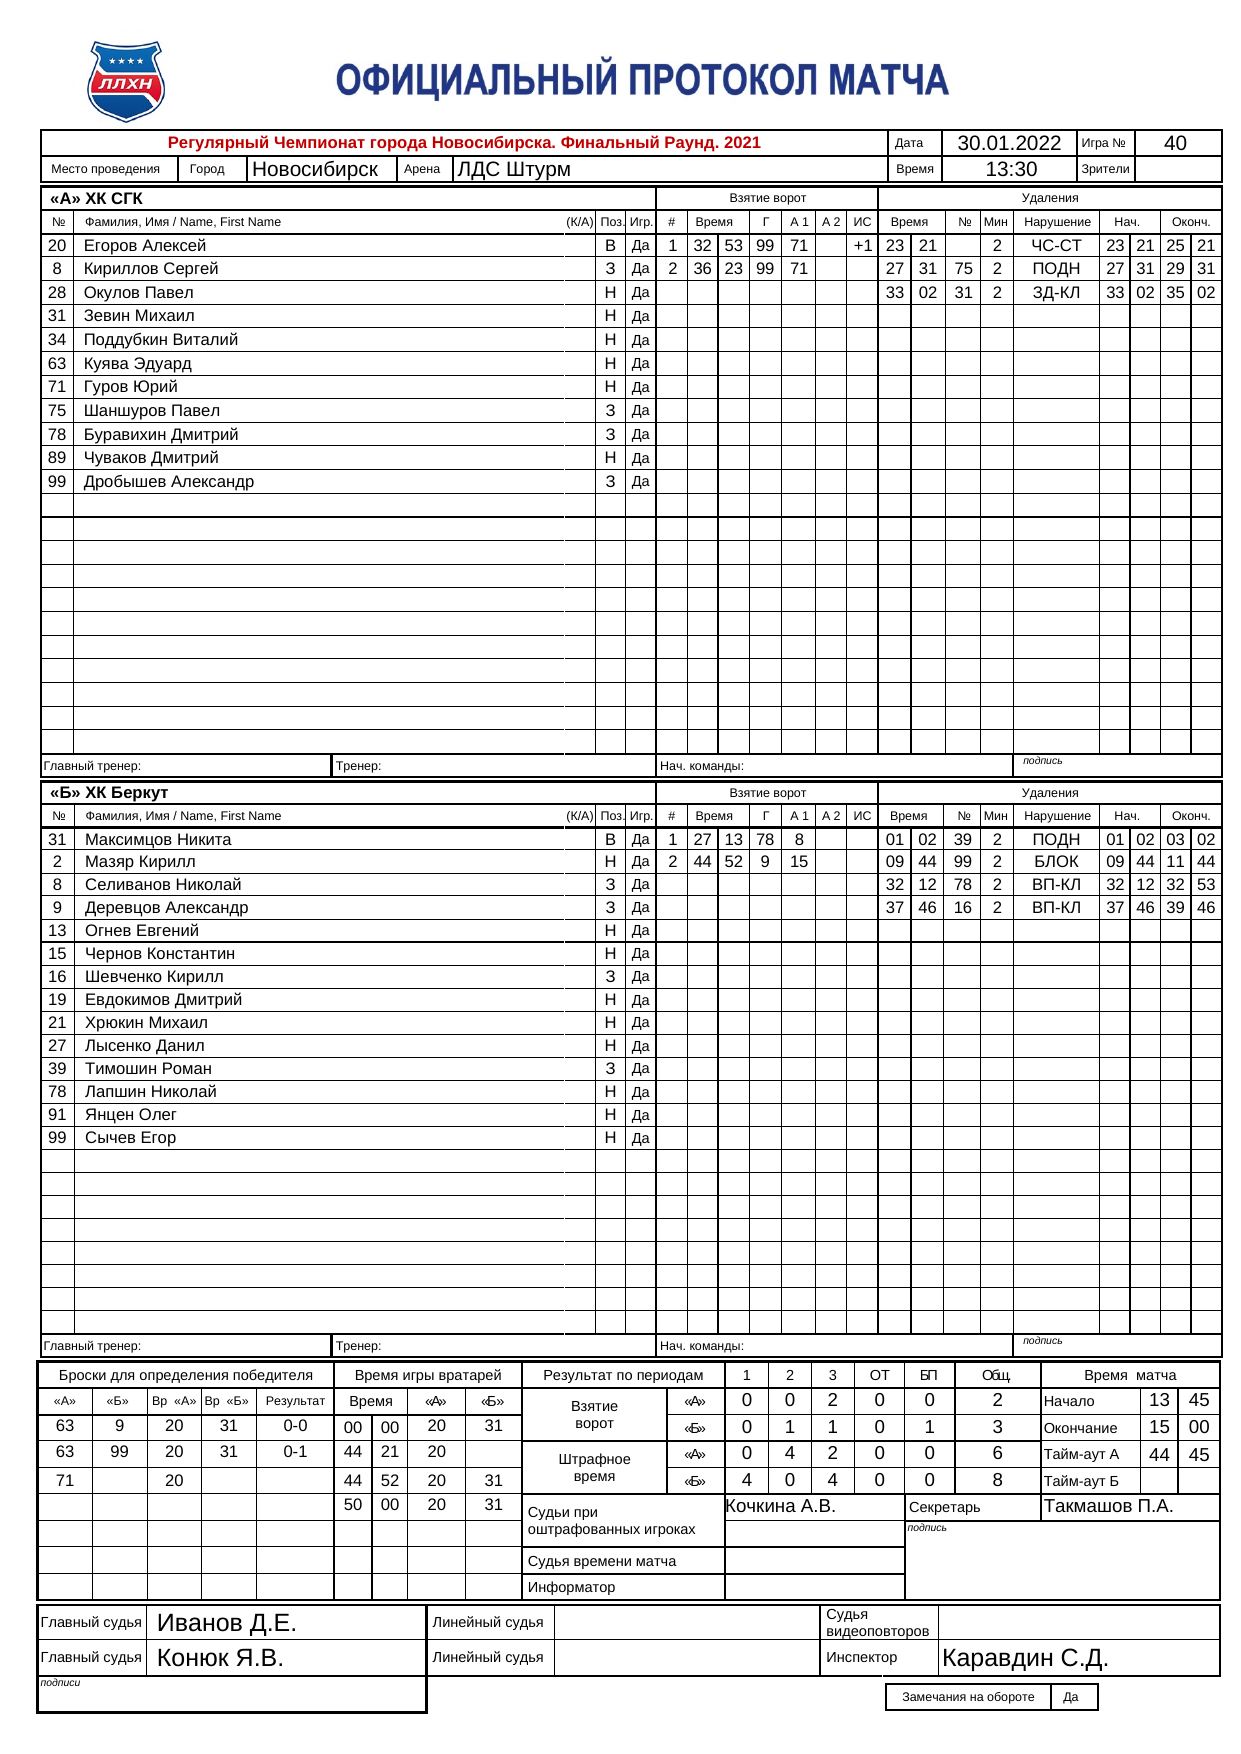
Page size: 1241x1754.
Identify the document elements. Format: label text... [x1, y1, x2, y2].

table_cell [1161, 683, 1190, 706]
table_cell 99 [42, 1127, 74, 1149]
table_cell [1192, 920, 1221, 941]
table_header Взятие ворот [657, 783, 877, 803]
table_header 40 [1136, 131, 1221, 155]
table_cell 37 [1100, 896, 1129, 918]
table_cell [946, 235, 980, 256]
table_cell [719, 1242, 749, 1264]
table_cell Да [626, 423, 655, 445]
table_cell Буравихин Дмитрий [74, 423, 564, 445]
table_cell Фамилия, Имя / Name, First Name [74, 211, 565, 233]
table_cell [946, 730, 980, 753]
table_cell [1100, 352, 1129, 374]
table_cell [750, 1127, 781, 1149]
table_cell [626, 1173, 655, 1195]
table_cell 21 [912, 235, 945, 256]
table_cell 15 [782, 850, 815, 872]
table_cell [816, 989, 846, 1011]
table_cell [719, 1311, 749, 1333]
table_cell [596, 1265, 625, 1287]
table_cell Мин [981, 211, 1013, 233]
table_header 30.01.2022 [943, 131, 1076, 155]
table_cell [1161, 1127, 1190, 1149]
table_cell Город [179, 157, 246, 181]
table_cell [565, 1127, 595, 1149]
table_cell 25 [1161, 235, 1190, 256]
table_cell 2 [42, 850, 74, 872]
table_cell [750, 541, 781, 564]
table_cell [657, 659, 687, 682]
table_cell Да [626, 257, 655, 280]
table_cell [981, 1219, 1013, 1241]
table_cell [1161, 423, 1190, 445]
table_cell [657, 541, 687, 564]
table_cell [373, 1521, 407, 1546]
table_cell Да [626, 470, 655, 493]
table_header Удаления [879, 188, 1221, 209]
table_cell [657, 423, 687, 445]
table_cell 44 [1131, 850, 1160, 872]
table_cell [688, 920, 717, 941]
table_cell 20 [42, 235, 73, 256]
table_cell Да [626, 829, 655, 849]
table_cell 99 [944, 850, 980, 872]
table_cell «А» [668, 1442, 724, 1467]
table_cell [565, 588, 595, 611]
table_cell [750, 399, 781, 422]
table_cell [202, 1468, 256, 1493]
table_cell [565, 1035, 595, 1057]
table_cell [847, 446, 877, 469]
table_cell [1161, 565, 1190, 587]
table_cell [879, 423, 910, 445]
table_cell 8 [42, 257, 73, 280]
table_cell 31 [42, 829, 74, 849]
table_cell 9 [42, 896, 74, 918]
table_cell [879, 518, 910, 540]
table_cell [1192, 1081, 1221, 1103]
table_cell [688, 352, 717, 374]
table_cell «А» [39, 1389, 92, 1413]
table_cell [1014, 1104, 1099, 1126]
table_cell 52 [373, 1468, 407, 1493]
table_cell [847, 1219, 877, 1241]
table_cell 27 [1100, 257, 1129, 280]
table_cell 2 [657, 257, 687, 280]
table_cell подпись [1014, 1335, 1221, 1356]
table_cell [335, 1547, 371, 1573]
table_cell [719, 943, 749, 964]
table_cell [912, 1081, 943, 1103]
table_cell [1100, 423, 1129, 445]
table_cell [565, 1288, 595, 1310]
table_cell [93, 1521, 147, 1546]
table_cell Вр «Б» [202, 1389, 256, 1413]
table_cell [93, 1574, 147, 1599]
table_cell [1100, 1104, 1129, 1126]
table_cell [1161, 1104, 1190, 1126]
table_cell 1 [769, 1415, 811, 1440]
table_cell [750, 1012, 781, 1033]
table_cell [816, 966, 846, 987]
table_cell 9 [750, 850, 781, 872]
table_cell Тимошин Роман [75, 1058, 564, 1079]
table_cell [1192, 1219, 1221, 1241]
table_cell ИС [847, 211, 877, 233]
table_cell Главный тренер: [42, 1335, 330, 1356]
table_cell [1100, 305, 1129, 327]
table_cell [1192, 541, 1221, 564]
table_cell ПОДН [1014, 257, 1099, 280]
table_cell [879, 943, 910, 964]
table_cell [1100, 446, 1129, 469]
table_cell [202, 1494, 256, 1520]
table_cell [816, 305, 846, 327]
table_cell 37 [879, 896, 910, 918]
table_cell [688, 896, 717, 918]
table_cell [750, 328, 781, 351]
table_cell [782, 896, 815, 918]
table_cell [596, 730, 625, 753]
table_cell 44 [335, 1441, 371, 1467]
table_cell [596, 659, 625, 682]
table_cell [816, 730, 846, 753]
table_cell [688, 1173, 717, 1195]
table_cell Н [596, 1081, 625, 1103]
table_cell [719, 1173, 749, 1195]
table_cell [847, 541, 877, 564]
table_cell [879, 1242, 910, 1264]
table_cell [782, 989, 815, 1011]
table_cell # [657, 211, 687, 233]
table_cell [816, 1081, 846, 1103]
table_cell [1192, 1265, 1221, 1287]
table_cell [1014, 1035, 1099, 1057]
table_cell Н [596, 446, 625, 469]
table_cell [565, 305, 595, 327]
table_cell [565, 494, 595, 516]
table_cell [847, 612, 877, 634]
table_cell [1192, 328, 1221, 351]
table_cell [466, 1521, 521, 1546]
table_cell [946, 541, 980, 564]
table_cell [202, 1574, 256, 1599]
table_cell Да [626, 1012, 655, 1033]
table_cell [912, 1311, 943, 1333]
table_cell [847, 1127, 877, 1149]
table_cell [657, 470, 687, 493]
table_cell Да [626, 1035, 655, 1057]
table_cell [946, 328, 980, 351]
table_cell [688, 1311, 717, 1333]
table_cell [1100, 1035, 1129, 1057]
table_cell [719, 352, 749, 374]
table_cell [1131, 1058, 1160, 1079]
table_cell [847, 1012, 877, 1033]
table_cell [1100, 1173, 1129, 1195]
table_cell [1192, 1104, 1221, 1126]
table_cell Поз. [596, 211, 625, 233]
table_cell [816, 683, 846, 706]
table_cell [782, 352, 815, 374]
table_cell [912, 1196, 943, 1218]
table_cell З [596, 966, 625, 987]
table_cell [782, 1173, 815, 1195]
table_cell [816, 281, 846, 303]
table_cell [847, 989, 877, 1011]
table_cell [879, 470, 910, 493]
table_cell [657, 1150, 687, 1172]
table_cell [1192, 588, 1221, 611]
table_header «Б» ХК Беркут [42, 783, 655, 803]
table_cell [1161, 1012, 1190, 1033]
table_cell [688, 399, 717, 422]
table_cell 44 [688, 850, 717, 872]
table_cell +1 [847, 235, 877, 256]
table_cell [75, 1173, 564, 1195]
table_cell [912, 352, 945, 374]
table_cell 99 [93, 1441, 147, 1467]
table_cell 2 [812, 1389, 854, 1413]
table_cell А 2 [816, 211, 846, 233]
table_cell [657, 305, 687, 327]
table_cell [1100, 1196, 1129, 1218]
table_cell [657, 518, 687, 540]
table_cell 0 [726, 1415, 768, 1440]
table_cell [946, 518, 980, 540]
table_cell [816, 874, 846, 895]
table_cell [466, 1441, 521, 1467]
table_cell Н [596, 943, 625, 964]
table_cell 20 [408, 1441, 465, 1467]
table_cell [1161, 612, 1190, 634]
table_cell 4 [769, 1442, 811, 1467]
table_cell [847, 683, 877, 706]
table_cell [39, 1547, 92, 1573]
table_cell [912, 470, 945, 493]
table_cell 13:30 [943, 157, 1076, 181]
table_cell [981, 376, 1013, 398]
table_cell 2 [981, 829, 1013, 849]
table_cell [782, 1127, 815, 1149]
table_cell [74, 636, 564, 658]
table_cell Начало [1042, 1389, 1140, 1413]
table_cell Огнев Евгений [75, 920, 564, 941]
table_cell [335, 1574, 371, 1599]
table_cell [912, 446, 945, 469]
table_cell Штрафное время [523, 1442, 666, 1493]
table_cell [879, 1150, 910, 1172]
table_cell 23 [1100, 235, 1129, 256]
table_cell [816, 565, 846, 587]
table_cell [879, 1058, 910, 1079]
table_cell 2 [981, 257, 1013, 280]
table_cell [1192, 1035, 1221, 1057]
table_cell Н [596, 281, 625, 303]
table_cell [782, 541, 815, 564]
table_cell [688, 1288, 717, 1310]
table_cell [1192, 494, 1221, 516]
table_cell [1014, 1265, 1099, 1287]
table_cell [981, 920, 1013, 941]
table_cell [847, 1196, 877, 1218]
table_cell 63 [39, 1416, 92, 1440]
table_cell [816, 376, 846, 398]
table_cell [847, 281, 877, 303]
table_cell [657, 1288, 687, 1310]
table_cell 52 [719, 850, 749, 872]
table_cell [912, 966, 943, 987]
table_cell Шевченко Кирилл [75, 966, 564, 987]
table_cell 99 [750, 235, 781, 256]
table_cell [944, 1012, 980, 1033]
table_cell [912, 943, 943, 964]
table_cell [750, 636, 781, 658]
table_cell 71 [782, 257, 815, 280]
table_cell Арена [398, 157, 452, 181]
table_cell подписи [39, 1677, 425, 1711]
table_cell Нач. команды: [657, 1335, 1012, 1356]
table_cell [750, 612, 781, 634]
table_cell [1014, 565, 1099, 587]
table_cell [626, 1311, 655, 1333]
table_cell [782, 966, 815, 987]
table_cell [847, 829, 877, 849]
table_cell [626, 730, 655, 753]
table_cell [1161, 1058, 1190, 1079]
table_cell Г [750, 805, 781, 826]
table_cell [1131, 494, 1160, 516]
table_cell [626, 1288, 655, 1310]
table_cell [912, 1150, 943, 1172]
table_cell 99 [750, 257, 781, 280]
table_cell [596, 612, 625, 634]
table_cell [688, 1265, 717, 1287]
table_cell [719, 446, 749, 469]
table_cell [719, 730, 749, 753]
table_cell БЛОК [1014, 850, 1099, 872]
table_cell [750, 352, 781, 374]
table_cell [1131, 920, 1160, 941]
table_cell Да [626, 446, 655, 469]
table_cell [1131, 1081, 1160, 1103]
table_cell [1192, 1058, 1221, 1079]
table_cell Куява Эдуард [74, 352, 564, 374]
table_cell [657, 588, 687, 611]
table_cell [1179, 1468, 1219, 1493]
table_cell [816, 328, 846, 351]
table_cell [912, 518, 945, 540]
table_cell [1100, 376, 1129, 398]
table_cell [1161, 541, 1190, 564]
table_cell «Б» [93, 1389, 147, 1413]
table_cell 21 [373, 1441, 407, 1467]
table_cell [719, 1288, 749, 1310]
table_cell Вр «А» [148, 1389, 201, 1413]
table_cell [879, 1035, 910, 1057]
table_cell [657, 1127, 687, 1149]
table_cell [847, 1173, 877, 1195]
table_cell [1192, 305, 1221, 327]
table_cell [565, 328, 595, 351]
table_cell [879, 707, 910, 729]
table_cell [944, 1196, 980, 1218]
table_cell [1131, 588, 1160, 611]
table_cell [1161, 588, 1190, 611]
table_cell [1161, 1219, 1190, 1241]
table_cell Чуваков Дмитрий [74, 446, 564, 469]
table_cell 0 [855, 1468, 904, 1493]
table_cell [750, 1288, 781, 1310]
table_cell Поддубкин Виталий [74, 328, 564, 351]
table_cell [626, 1196, 655, 1218]
table_cell Конюк Я.В. [147, 1640, 425, 1675]
table_cell Окончание [1042, 1415, 1140, 1440]
table_cell Шаншуров Павел [74, 399, 564, 422]
table_cell [688, 1219, 717, 1241]
table_cell Да [626, 1058, 655, 1079]
table_cell [750, 1081, 781, 1103]
table_cell [1192, 1173, 1221, 1195]
table_cell [688, 659, 717, 682]
table_cell Новосибирск [248, 157, 396, 181]
table_cell [1161, 328, 1190, 351]
table_cell Зевин Михаил [74, 305, 564, 327]
table_cell [74, 588, 564, 611]
table_cell Егоров Алексей [74, 235, 564, 256]
table_cell [847, 470, 877, 493]
table_cell [981, 943, 1013, 964]
table_cell [1192, 966, 1221, 987]
table_cell [847, 1311, 877, 1333]
table_cell Янцен Олег [75, 1104, 564, 1126]
table_cell 44 [335, 1468, 371, 1493]
table_cell [782, 565, 815, 587]
table_cell [879, 1288, 910, 1310]
table_cell [1014, 376, 1099, 398]
table_cell Да [626, 1104, 655, 1126]
table_cell [1131, 707, 1160, 729]
table_cell Евдокимов Дмитрий [75, 989, 564, 1011]
table_cell Максимцов Никита [75, 829, 564, 849]
table_header Время игры вратарей [335, 1363, 521, 1387]
table_cell [257, 1521, 333, 1546]
table_cell [981, 989, 1013, 1011]
table_cell 99 [42, 470, 73, 493]
table_cell [719, 470, 749, 493]
table_cell [1100, 328, 1129, 351]
table_cell З [596, 423, 625, 445]
table_header Да [1052, 1685, 1097, 1709]
table_cell 1 [905, 1415, 954, 1440]
table_cell [688, 612, 717, 634]
table_cell [1014, 1242, 1099, 1264]
table_cell [688, 1127, 717, 1149]
table_cell [657, 494, 687, 516]
table_cell [816, 446, 846, 469]
table_cell 91 [42, 1104, 74, 1126]
table_cell 00 [335, 1416, 371, 1440]
table_cell [981, 659, 1013, 682]
table_cell 8 [782, 829, 815, 849]
table_cell [1131, 470, 1160, 493]
table_cell З [596, 399, 625, 422]
table_cell [750, 1150, 781, 1172]
table_cell [816, 1265, 846, 1287]
table_cell [816, 235, 846, 256]
table_cell [816, 470, 846, 493]
table_cell Главный судья [39, 1606, 146, 1639]
table_cell [1161, 1150, 1190, 1172]
table_cell Н [596, 920, 625, 941]
table_cell [816, 257, 846, 280]
table_cell [1131, 1104, 1160, 1126]
table_cell [750, 920, 781, 941]
table_cell [1100, 565, 1129, 587]
table_cell 09 [879, 850, 910, 872]
table_cell [879, 659, 910, 682]
table_cell [719, 1127, 749, 1149]
table_cell [782, 659, 815, 682]
table_cell [626, 494, 655, 516]
table_cell [782, 305, 815, 327]
table_cell 71 [39, 1468, 92, 1493]
table_cell [565, 235, 595, 256]
table_cell Секретарь [906, 1495, 1040, 1520]
table_cell А 1 [782, 211, 815, 233]
table_cell [1100, 943, 1129, 964]
table_cell Судья времени матча [523, 1548, 724, 1573]
table_cell № [42, 805, 74, 826]
table_cell [1131, 446, 1160, 469]
table_cell [816, 1127, 846, 1149]
table_cell [750, 989, 781, 1011]
table_cell [750, 446, 781, 469]
table_cell З [596, 257, 625, 280]
table_cell [408, 1574, 465, 1599]
table_header Игра № [1078, 131, 1134, 155]
table_cell Игр. [626, 805, 655, 826]
table_cell [782, 446, 815, 469]
table_cell [879, 399, 910, 422]
table_cell [657, 1081, 687, 1103]
table_cell [944, 1311, 980, 1333]
table_cell [565, 1219, 595, 1241]
table_cell [719, 588, 749, 611]
table_cell 31 [202, 1441, 256, 1467]
table_cell [1100, 636, 1129, 658]
table_cell [257, 1574, 333, 1599]
table_cell [657, 896, 687, 918]
table_cell № [944, 805, 980, 826]
table_cell [944, 1058, 980, 1079]
table_cell [750, 1265, 781, 1287]
table_cell [1014, 423, 1099, 445]
table_cell 35 [1161, 281, 1190, 303]
table_cell [981, 1265, 1013, 1287]
table_cell [847, 1081, 877, 1103]
table_cell [750, 494, 781, 516]
table_cell 02 [1131, 829, 1160, 849]
table_cell 32 [1100, 874, 1129, 895]
table_cell 0 [855, 1415, 904, 1440]
table_cell [726, 1575, 904, 1599]
table_cell [816, 1150, 846, 1172]
table_cell [1131, 1173, 1160, 1195]
table_cell Лапшин Николай [75, 1081, 564, 1103]
table_cell [816, 829, 846, 849]
table_cell [879, 1219, 910, 1241]
table_cell [596, 683, 625, 706]
table_cell 13 [1141, 1389, 1177, 1413]
table_cell 0 [905, 1389, 954, 1413]
table_cell [1131, 518, 1160, 540]
table_cell [944, 1035, 980, 1057]
table_cell [657, 636, 687, 658]
table_cell [1014, 305, 1099, 327]
table_cell [1161, 659, 1190, 682]
table_cell [1014, 328, 1099, 351]
table_cell [1131, 1311, 1160, 1333]
table_cell [42, 541, 73, 564]
table_cell [750, 1173, 781, 1195]
table_cell [565, 565, 595, 587]
table_cell 4 [726, 1468, 768, 1493]
table_cell [981, 707, 1013, 729]
table_cell [42, 1150, 74, 1172]
table_cell «А» [408, 1389, 465, 1413]
table_cell [782, 943, 815, 964]
table_cell [688, 588, 717, 611]
table_cell [944, 1219, 980, 1241]
table_cell [847, 659, 877, 682]
table_cell 2 [981, 896, 1013, 918]
table_cell [912, 1288, 943, 1310]
table_cell [657, 399, 687, 422]
table_cell [750, 588, 781, 611]
table_cell [816, 1012, 846, 1033]
table_cell [1161, 943, 1190, 964]
table_cell [879, 1127, 910, 1149]
table_cell 32 [879, 874, 910, 895]
table_cell [657, 1219, 687, 1241]
table_cell [688, 565, 717, 587]
table_cell 00 [1179, 1415, 1219, 1440]
table_cell [1131, 352, 1160, 374]
table_cell [565, 1150, 595, 1172]
table_cell [1192, 707, 1221, 729]
table_cell [688, 1150, 717, 1172]
table_cell Судья видеоповторов [821, 1606, 938, 1639]
table_cell [879, 541, 910, 564]
table_cell [75, 1288, 564, 1310]
table_cell [782, 1058, 815, 1079]
table_cell [1131, 1265, 1160, 1287]
table_cell З [596, 896, 625, 918]
table_cell Н [596, 1035, 625, 1057]
table_cell [1014, 470, 1099, 493]
table_cell [1131, 659, 1160, 682]
table_cell Время [335, 1389, 407, 1413]
table_cell [719, 989, 749, 1011]
table_cell [816, 399, 846, 422]
table_cell [596, 636, 625, 658]
table_cell [912, 1035, 943, 1057]
table_cell [816, 518, 846, 540]
table_cell 31 [466, 1468, 521, 1493]
table_cell [1161, 1081, 1190, 1103]
table_cell [565, 1265, 595, 1287]
table_cell [719, 896, 749, 918]
table_cell [1131, 989, 1160, 1011]
table_cell [657, 874, 687, 895]
table_cell [596, 541, 625, 564]
table_cell 03 [1161, 829, 1190, 849]
table_cell 31 [466, 1416, 521, 1440]
table_cell [596, 1150, 625, 1172]
table_cell [750, 966, 781, 987]
table_cell [1014, 1173, 1099, 1195]
table_cell [816, 920, 846, 941]
table_cell [782, 518, 815, 540]
table_cell [782, 376, 815, 398]
table_cell [565, 874, 595, 895]
table_cell [782, 399, 815, 422]
table_cell [1131, 376, 1160, 398]
table_cell 0-0 [257, 1416, 333, 1440]
table_cell [565, 376, 595, 398]
table_cell [565, 352, 595, 374]
table_cell [879, 494, 910, 516]
table_cell Взятие ворот [523, 1389, 666, 1440]
table_cell [981, 399, 1013, 422]
table_cell [657, 565, 687, 587]
table_cell 20 [148, 1441, 201, 1467]
table_cell [946, 376, 980, 398]
table_cell [912, 565, 945, 587]
table_cell Дробышев Александр [74, 470, 564, 493]
table_cell Да [626, 966, 655, 987]
table_cell [1131, 1288, 1160, 1310]
table_cell [847, 494, 877, 516]
table_cell [719, 1219, 749, 1241]
table_cell А 1 [782, 805, 815, 826]
table_cell 02 [912, 281, 945, 303]
table_cell Селиванов Николай [75, 874, 564, 895]
table_cell [981, 446, 1013, 469]
table_cell Да [626, 874, 655, 895]
table_cell [944, 1173, 980, 1195]
table_cell [750, 565, 781, 587]
table_cell [981, 1104, 1013, 1126]
table_cell [565, 257, 595, 280]
table_cell Нарушение [1014, 805, 1099, 826]
table_cell [39, 1521, 92, 1546]
table_cell [1131, 683, 1160, 706]
table_cell [1131, 423, 1160, 445]
table_cell Да [626, 235, 655, 256]
table_cell 0 [726, 1442, 768, 1467]
table_cell [816, 612, 846, 634]
table_cell [912, 683, 945, 706]
table_cell [1192, 446, 1221, 469]
table_cell Линейный судья [428, 1640, 554, 1675]
table_cell [657, 1012, 687, 1033]
table_cell Каравдин С.Д. [939, 1640, 1219, 1675]
table_cell [750, 281, 781, 303]
table_cell [688, 305, 717, 327]
table_cell [1014, 1311, 1099, 1333]
table_cell [39, 1574, 92, 1599]
table_cell [1100, 1311, 1129, 1333]
table_cell [879, 565, 910, 587]
table_cell № [946, 211, 980, 233]
table_cell [75, 1265, 564, 1287]
table_cell 0 [726, 1389, 768, 1413]
table_cell [981, 470, 1013, 493]
table_cell [719, 683, 749, 706]
table_cell Мазяр Кирилл [75, 850, 564, 872]
table_cell [74, 518, 564, 540]
table_cell [565, 989, 595, 1011]
table_cell [1131, 565, 1160, 587]
table_cell [1161, 1311, 1190, 1333]
table_cell [42, 1173, 74, 1195]
table_cell [946, 305, 980, 327]
table_cell 31 [466, 1494, 521, 1520]
table_cell [847, 636, 877, 658]
table_cell 63 [42, 352, 73, 374]
table_cell 0 [905, 1442, 954, 1467]
table_cell [626, 636, 655, 658]
table_cell Да [626, 1081, 655, 1103]
table_cell [1192, 1311, 1221, 1333]
table_cell [782, 707, 815, 729]
table_cell [782, 1288, 815, 1310]
table_cell [1131, 328, 1160, 351]
table_cell [688, 470, 717, 493]
table_cell [596, 565, 625, 587]
table_cell [847, 920, 877, 941]
table_cell [1100, 1265, 1129, 1287]
table_cell [1192, 470, 1221, 493]
table_cell [657, 730, 687, 753]
table_cell [1099, 1682, 1220, 1711]
table_cell [912, 376, 945, 398]
table_cell [688, 730, 717, 753]
table_cell [688, 1012, 717, 1033]
table_cell 71 [42, 376, 73, 398]
table_cell [847, 874, 877, 895]
table_cell [912, 328, 945, 351]
table_cell [1192, 1196, 1221, 1218]
table_cell ЗД-КЛ [1014, 281, 1099, 303]
table_cell [847, 1288, 877, 1310]
table_cell [42, 1311, 74, 1333]
table_cell [148, 1574, 201, 1599]
table_cell (К/А) [565, 211, 595, 233]
table_cell 32 [688, 235, 717, 256]
table_cell [879, 989, 910, 1011]
table_cell Сычев Егор [75, 1127, 564, 1149]
table_cell 39 [1161, 896, 1190, 918]
table_cell [688, 1081, 717, 1103]
table_cell подпись [906, 1522, 1219, 1599]
table_cell Чернов Константин [75, 943, 564, 964]
table_cell Н [596, 989, 625, 1011]
table_cell 23 [719, 257, 749, 280]
table_cell [93, 1547, 147, 1573]
table_cell 15 [42, 943, 74, 964]
table_cell 3 [956, 1415, 1040, 1440]
table_cell [688, 636, 717, 658]
picture [5, 28, 1179, 129]
table_cell [1192, 565, 1221, 587]
table_cell [1014, 399, 1099, 422]
table_cell [1161, 494, 1190, 516]
table_cell [847, 518, 877, 540]
table_cell [626, 1219, 655, 1241]
table_cell 2 [981, 874, 1013, 895]
table_cell [946, 659, 980, 682]
table_cell [42, 1242, 74, 1264]
table_cell [879, 636, 910, 658]
table_cell [946, 423, 980, 445]
table_cell [688, 1104, 717, 1126]
table_cell [981, 588, 1013, 611]
table_cell [912, 730, 945, 753]
table_cell Зрители [1078, 157, 1134, 181]
table_cell [981, 1150, 1013, 1172]
table_cell [1100, 683, 1129, 706]
table_cell [42, 612, 73, 634]
table_cell [74, 730, 564, 753]
table_cell [879, 1173, 910, 1195]
table_cell [42, 683, 73, 706]
table_cell 89 [42, 446, 73, 469]
table_header Взятие ворот [657, 188, 877, 209]
table_cell [782, 1081, 815, 1103]
table_cell Да [626, 896, 655, 918]
table_cell Тайм-аут Б [1042, 1468, 1140, 1493]
table_cell [912, 920, 943, 941]
table_cell 12 [912, 874, 943, 895]
table_cell [657, 943, 687, 964]
table_cell [1192, 352, 1221, 374]
table_cell Да [626, 989, 655, 1011]
table_cell [981, 1288, 1013, 1310]
table_cell [719, 376, 749, 398]
table_cell [1014, 989, 1099, 1011]
table_cell [657, 612, 687, 634]
table_cell [565, 518, 595, 540]
table_cell [626, 612, 655, 634]
table_cell 2 [956, 1389, 1040, 1413]
table_header Дата [889, 131, 941, 155]
table_cell [1161, 376, 1190, 398]
table_cell [782, 588, 815, 611]
table_cell [946, 707, 980, 729]
table_cell [782, 1265, 815, 1287]
table_cell [912, 588, 945, 611]
table_cell [596, 518, 625, 540]
table_cell [946, 683, 980, 706]
table_cell [879, 376, 910, 398]
table_cell [816, 1035, 846, 1057]
table_cell [626, 1242, 655, 1264]
table_cell [688, 446, 717, 469]
table_cell [912, 1127, 943, 1149]
table_cell [657, 1242, 687, 1264]
table_cell [847, 850, 877, 872]
table_cell [688, 494, 717, 516]
table_cell Да [626, 328, 655, 351]
table_cell Н [596, 305, 625, 327]
table_cell Поз. [596, 805, 625, 826]
table_cell [719, 874, 749, 895]
table_cell [565, 470, 595, 493]
table_cell [75, 1242, 564, 1264]
table_cell [688, 541, 717, 564]
table_cell 44 [1141, 1441, 1177, 1467]
table_cell 71 [782, 235, 815, 256]
table_cell [782, 423, 815, 445]
table_cell [981, 541, 1013, 564]
table_cell [782, 612, 815, 634]
table_cell [565, 966, 595, 987]
table_cell [946, 565, 980, 587]
table_cell [782, 470, 815, 493]
table_cell 2 [981, 235, 1013, 256]
table_cell 20 [408, 1468, 465, 1493]
table_cell [1161, 1035, 1190, 1057]
table_cell # [657, 805, 687, 826]
table_cell [626, 659, 655, 682]
table_cell [879, 1311, 910, 1333]
table_cell 23 [879, 235, 910, 256]
table_cell [1014, 1058, 1099, 1079]
table_cell 2 [812, 1442, 854, 1467]
table_cell [1100, 1150, 1129, 1172]
table_cell [565, 423, 595, 445]
table_cell [1100, 1058, 1129, 1079]
table_cell 44 [1192, 850, 1221, 872]
table_header 3 [812, 1363, 854, 1387]
table_cell [816, 850, 846, 872]
table_cell 0-1 [257, 1441, 333, 1467]
table_cell [816, 636, 846, 658]
table_cell [688, 707, 717, 729]
table_cell ВП-КЛ [1014, 896, 1099, 918]
table_cell [373, 1547, 407, 1573]
table_cell (К/А) [565, 805, 595, 826]
table_cell [657, 1311, 687, 1333]
table_cell [750, 518, 781, 540]
table_cell Оконч. [1161, 805, 1221, 826]
table_cell 00 [373, 1416, 407, 1440]
table_cell [750, 659, 781, 682]
table_cell 46 [1131, 896, 1160, 918]
table_cell [946, 446, 980, 469]
table_cell [750, 1035, 781, 1057]
table_cell [565, 612, 595, 634]
table_cell [1192, 423, 1221, 445]
table_cell [1161, 470, 1190, 493]
table_cell [42, 494, 73, 516]
table_cell [42, 1219, 74, 1241]
table_cell [565, 281, 595, 303]
table_cell [202, 1547, 256, 1573]
table_cell 31 [946, 281, 980, 303]
table_cell [93, 1468, 147, 1493]
table_cell [596, 1311, 625, 1333]
table_cell [657, 446, 687, 469]
table_cell [981, 1311, 1013, 1333]
table_cell 9 [93, 1416, 147, 1440]
table_cell [408, 1521, 465, 1546]
table_cell З [596, 470, 625, 493]
table_cell [688, 989, 717, 1011]
table_cell [74, 612, 564, 634]
table_cell [1161, 352, 1190, 374]
table_cell [944, 1081, 980, 1103]
table_cell [1100, 1127, 1129, 1149]
table_cell [466, 1547, 521, 1573]
table_header Результат по периодам [523, 1363, 724, 1387]
table_cell [719, 612, 749, 634]
table_cell [750, 1219, 781, 1241]
table_cell [879, 352, 910, 374]
table_cell «Б» [668, 1468, 724, 1493]
table_cell [1161, 446, 1190, 469]
table_cell [657, 352, 687, 374]
table_cell [1192, 943, 1221, 964]
table_cell Время [879, 805, 943, 826]
table_cell [879, 1012, 910, 1033]
table_cell [42, 518, 73, 540]
table_cell «А» [668, 1389, 724, 1413]
table_cell [847, 328, 877, 351]
table_cell [1100, 518, 1129, 540]
table_cell Иванов Д.Е. [147, 1606, 425, 1639]
table_cell [847, 423, 877, 445]
table_cell [750, 707, 781, 729]
table_cell 27 [688, 829, 717, 849]
table_cell Да [626, 352, 655, 374]
table_cell [565, 1081, 595, 1103]
table_cell [879, 920, 910, 941]
table_cell Тренер: [333, 755, 655, 776]
table_cell [912, 1219, 943, 1241]
table_cell [75, 1196, 564, 1218]
table_cell [1014, 966, 1099, 987]
table_cell [657, 328, 687, 351]
table_cell 31 [912, 257, 945, 280]
table_cell [202, 1521, 256, 1546]
table_cell [257, 1494, 333, 1520]
table_cell [565, 730, 595, 753]
table_cell [946, 470, 980, 493]
table_cell [688, 1242, 717, 1264]
table_cell Да [626, 943, 655, 964]
table_cell [816, 588, 846, 611]
table_cell З [596, 874, 625, 895]
table_cell Н [596, 850, 625, 872]
table_cell 78 [42, 1081, 74, 1103]
table_cell 16 [42, 966, 74, 987]
table_cell Время [879, 211, 945, 233]
table_cell [1131, 399, 1160, 422]
table_cell [847, 966, 877, 987]
table_cell [688, 423, 717, 445]
table_cell Гуров Юрий [74, 376, 564, 398]
table_cell [981, 636, 1013, 658]
table_cell Хрюкин Михаил [75, 1012, 564, 1033]
table_cell [750, 874, 781, 895]
table_cell [1192, 518, 1221, 540]
table_cell [944, 989, 980, 1011]
table_cell Главный тренер: [42, 755, 330, 776]
table_cell [782, 1311, 815, 1333]
table_cell [719, 399, 749, 422]
table_cell [596, 1173, 625, 1195]
table_cell [981, 1196, 1013, 1218]
table_cell [981, 352, 1013, 374]
table_cell [257, 1468, 333, 1493]
table_cell Мин [981, 805, 1013, 826]
table_cell 13 [719, 829, 749, 849]
table_cell Оконч. [1161, 211, 1221, 233]
table_cell [565, 920, 595, 941]
table_cell [688, 518, 717, 540]
table_cell [782, 1104, 815, 1126]
table_cell 01 [879, 829, 910, 849]
table_cell Н [596, 376, 625, 398]
table_cell [719, 518, 749, 540]
table_cell [596, 1242, 625, 1264]
table_cell [1131, 612, 1160, 634]
table_cell [847, 305, 877, 327]
table_cell Да [626, 281, 655, 303]
table_cell 8 [42, 874, 74, 895]
table_cell Тайм-аут А [1042, 1441, 1140, 1467]
table_cell [1131, 636, 1160, 658]
table_cell [912, 1173, 943, 1195]
table_cell 02 [912, 829, 943, 849]
table_cell [1131, 943, 1160, 964]
table_cell [657, 1196, 687, 1218]
table_cell [626, 588, 655, 611]
table_cell «Б» [668, 1415, 724, 1440]
table_cell [1014, 1219, 1099, 1241]
table_cell [816, 352, 846, 374]
table_cell [1136, 157, 1221, 181]
table_cell [847, 730, 877, 753]
table_cell [847, 1104, 877, 1126]
table_cell [912, 1242, 943, 1264]
table_cell [688, 943, 717, 964]
table_cell [428, 1677, 882, 1711]
table_cell 0 [855, 1389, 904, 1413]
table_header ОТ [855, 1363, 904, 1387]
table_cell [565, 1311, 595, 1333]
table_cell 0 [769, 1468, 811, 1493]
table_cell 20 [148, 1416, 201, 1440]
table_cell В [596, 829, 625, 849]
table_cell 53 [719, 235, 749, 256]
table_cell [1161, 305, 1190, 327]
table_cell [879, 683, 910, 706]
table_cell [719, 1265, 749, 1287]
table_cell [596, 1288, 625, 1310]
table_cell 12 [1131, 874, 1160, 895]
table_cell [719, 1058, 749, 1079]
table_cell [946, 612, 980, 634]
table_cell Нач. [1100, 805, 1160, 826]
table_cell [42, 565, 73, 587]
table_cell [944, 1150, 980, 1172]
table_cell [42, 636, 73, 658]
table_cell 13 [42, 920, 74, 941]
table_cell [1100, 920, 1129, 941]
table_cell Да [626, 850, 655, 872]
table_cell 39 [42, 1058, 74, 1079]
table_cell [657, 1035, 687, 1057]
table_cell [847, 943, 877, 964]
table_cell [1100, 1288, 1129, 1310]
table_cell [1100, 470, 1129, 493]
table_cell [1014, 446, 1099, 469]
table_cell № [42, 211, 73, 233]
table_cell [1100, 989, 1129, 1011]
table_cell [1100, 588, 1129, 611]
table_cell 78 [944, 874, 980, 895]
table_cell [1161, 518, 1190, 540]
table_cell [719, 423, 749, 445]
table_cell [42, 588, 73, 611]
table_cell 20 [408, 1494, 465, 1520]
table_cell [946, 352, 980, 374]
table_cell [1014, 943, 1099, 964]
table_cell [816, 1058, 846, 1079]
table_cell [1192, 989, 1221, 1011]
table_cell 02 [1192, 829, 1221, 849]
table_cell [42, 1265, 74, 1287]
table_cell [750, 1104, 781, 1126]
table_cell [657, 707, 687, 729]
table_cell [1192, 636, 1221, 658]
table_cell [565, 707, 595, 729]
table_cell 19 [42, 989, 74, 1011]
table_cell [1161, 1265, 1190, 1287]
table_cell [750, 896, 781, 918]
table_cell 53 [1192, 874, 1221, 895]
table_cell [1014, 541, 1099, 564]
table_cell 21 [42, 1012, 74, 1033]
table_cell «Б » [466, 1389, 521, 1413]
table_cell 0 [855, 1442, 904, 1467]
table_cell [750, 1242, 781, 1264]
table_cell [816, 1219, 846, 1241]
table_cell Линейный судья [428, 1606, 554, 1639]
table_cell Инспектор [821, 1640, 938, 1675]
table_cell [816, 943, 846, 964]
table_cell [688, 376, 717, 398]
table_header Время матча [1042, 1363, 1219, 1387]
table_cell [750, 1311, 781, 1333]
table_cell [565, 636, 595, 658]
table_cell Игр. [626, 211, 655, 233]
table_cell [1014, 707, 1099, 729]
table_cell [719, 328, 749, 351]
table_cell Кочкина А.В. [726, 1495, 904, 1520]
table_header Общ. [956, 1363, 1040, 1387]
table_cell [565, 1104, 595, 1126]
table_cell [408, 1547, 465, 1573]
table_cell 00 [373, 1494, 407, 1520]
table_cell [750, 376, 781, 398]
table_cell 02 [1131, 281, 1160, 303]
table_cell [750, 1196, 781, 1218]
table_cell [879, 730, 910, 753]
table_cell [596, 1219, 625, 1241]
table_cell 44 [912, 850, 943, 872]
table_cell [879, 588, 910, 611]
table_cell [1192, 399, 1221, 422]
table_cell [1014, 612, 1099, 634]
table_cell 27 [42, 1035, 74, 1057]
table_cell [688, 1058, 717, 1079]
table_cell [782, 1150, 815, 1172]
table_cell 28 [42, 281, 73, 303]
table_cell [335, 1521, 371, 1546]
table_cell [912, 707, 945, 729]
table_cell Фамилия, Имя / Name, First Name [75, 805, 565, 826]
table_cell [912, 423, 945, 445]
table_cell [782, 1012, 815, 1033]
table_cell [1100, 1219, 1129, 1241]
table_cell 21 [1131, 235, 1160, 256]
table_cell [912, 612, 945, 634]
table_cell [1192, 1127, 1221, 1149]
table_cell [847, 257, 877, 280]
table_cell [626, 541, 655, 564]
table_cell [719, 565, 749, 587]
table_cell [750, 1058, 781, 1079]
table_cell Н [596, 328, 625, 351]
table_cell [1161, 1242, 1190, 1264]
table_cell [1100, 707, 1129, 729]
table_cell 2 [657, 850, 687, 872]
table_cell [944, 1127, 980, 1149]
table_cell [657, 281, 687, 303]
table_cell 45 [1179, 1441, 1219, 1467]
table_cell [981, 518, 1013, 540]
table_cell Да [626, 920, 655, 941]
table_cell [657, 989, 687, 1011]
table_cell [1100, 1081, 1129, 1103]
table_cell [657, 1265, 687, 1287]
table_cell [688, 966, 717, 987]
table_cell 2 [981, 850, 1013, 872]
table_cell [657, 683, 687, 706]
table_cell [75, 1150, 564, 1172]
table_cell [847, 565, 877, 587]
table_cell [626, 1150, 655, 1172]
table_cell 01 [1100, 829, 1129, 849]
table_cell [719, 1150, 749, 1172]
table_cell А 2 [816, 805, 846, 826]
table_cell [719, 1035, 749, 1057]
table_cell [981, 1035, 1013, 1057]
table_cell [688, 1035, 717, 1057]
table_cell 34 [42, 328, 73, 351]
table_cell [565, 446, 595, 469]
table_cell [466, 1574, 521, 1599]
table_cell [944, 920, 980, 941]
table_cell [596, 588, 625, 611]
table_cell [719, 659, 749, 682]
table_cell [981, 494, 1013, 516]
table_cell [946, 399, 980, 422]
table_cell Такмашов П.А. [1042, 1495, 1219, 1520]
table_cell [75, 1219, 564, 1241]
table_cell [816, 1104, 846, 1126]
table_cell [816, 1288, 846, 1310]
table_cell Окулов Павел [74, 281, 564, 303]
table_cell [39, 1494, 92, 1520]
table_cell [944, 1242, 980, 1264]
table_cell [148, 1521, 201, 1546]
table_header Замечания на обороте [887, 1685, 1050, 1709]
table_cell Г [750, 211, 781, 233]
table_cell [981, 683, 1013, 706]
table_cell [782, 494, 815, 516]
table_cell 75 [42, 399, 73, 422]
table_cell Время [688, 211, 749, 233]
table_cell [1192, 612, 1221, 634]
table_cell 0 [769, 1389, 811, 1413]
table_cell [1192, 376, 1221, 398]
table_cell [879, 1265, 910, 1287]
table_cell [42, 707, 73, 729]
table_cell [1161, 636, 1190, 658]
table_cell [816, 1311, 846, 1333]
table_cell [1014, 1196, 1099, 1218]
table_cell [1131, 1127, 1160, 1149]
table_cell [1161, 1173, 1190, 1195]
table_cell [74, 494, 564, 516]
table_cell [42, 1196, 74, 1218]
table_cell Н [596, 1012, 625, 1033]
table_header «А» ХК СГК [42, 188, 655, 209]
table_cell подпись [1014, 755, 1221, 776]
table_cell [74, 707, 564, 729]
table_cell [1014, 659, 1099, 682]
table_cell [1131, 1012, 1160, 1033]
table_cell Информатор [523, 1575, 724, 1599]
table_cell [1100, 966, 1129, 987]
table_cell Н [596, 1127, 625, 1149]
table_cell [74, 683, 564, 706]
table_cell 78 [42, 423, 73, 445]
table_cell Тренер: [333, 1335, 655, 1356]
table_cell [148, 1494, 201, 1520]
table_cell [816, 1242, 846, 1264]
table_cell [726, 1521, 904, 1546]
table_cell [1014, 920, 1099, 941]
table_cell [782, 683, 815, 706]
table_cell [847, 1058, 877, 1079]
table_cell 1 [812, 1415, 854, 1440]
table_cell [1100, 730, 1129, 753]
table_cell 36 [688, 257, 717, 280]
table_cell [596, 707, 625, 729]
table_cell [816, 423, 846, 445]
table_cell [782, 874, 815, 895]
table_cell [565, 896, 595, 918]
table_cell [555, 1606, 819, 1639]
table_cell [782, 1035, 815, 1057]
table_cell [912, 989, 943, 1011]
table_cell Да [626, 1127, 655, 1149]
table_cell [1161, 399, 1190, 422]
table_cell [565, 1196, 595, 1218]
table_cell [782, 1219, 815, 1241]
table_cell 33 [1100, 281, 1129, 303]
table_cell [719, 1081, 749, 1103]
table_cell [1161, 920, 1190, 941]
table_cell [981, 328, 1013, 351]
table_cell [879, 446, 910, 469]
table_header Регулярный Чемпионат города Новосибирска. Финальный Раунд. 2021 [42, 131, 887, 155]
table_cell [1100, 494, 1129, 516]
table_cell [626, 565, 655, 587]
table_cell [816, 541, 846, 564]
table_cell [981, 1012, 1013, 1033]
table_cell [1014, 636, 1099, 658]
table_cell [565, 1173, 595, 1195]
table_cell [816, 494, 846, 516]
table_cell 46 [1192, 896, 1221, 918]
table_cell [1192, 730, 1221, 753]
table_cell 0 [905, 1468, 954, 1493]
table_cell [1014, 1127, 1099, 1149]
table_cell [1131, 541, 1160, 564]
table_cell [1100, 399, 1129, 422]
table_cell [1161, 707, 1190, 729]
table_cell [555, 1640, 819, 1675]
table_cell 50 [335, 1494, 371, 1520]
table_cell [42, 730, 73, 753]
table_cell [719, 305, 749, 327]
table_cell 32 [1161, 874, 1190, 895]
table_cell 75 [946, 257, 980, 280]
table_cell [944, 1104, 980, 1126]
table_cell [912, 659, 945, 682]
table_cell [657, 920, 687, 941]
table_cell [1141, 1468, 1177, 1493]
table_cell [688, 328, 717, 351]
table_cell [981, 730, 1013, 753]
table_cell [719, 966, 749, 987]
table_cell [1014, 1288, 1099, 1310]
table_cell [565, 399, 595, 422]
table_cell Нач. [1100, 211, 1160, 233]
table_cell [626, 1265, 655, 1287]
table_cell [42, 659, 73, 682]
table_cell [1014, 683, 1099, 706]
table_cell Деревцов Александр [75, 896, 564, 918]
table_cell [1161, 1196, 1190, 1218]
table_cell [912, 636, 945, 658]
table_cell [1131, 1035, 1160, 1057]
table_cell [879, 1104, 910, 1126]
table_cell [719, 1012, 749, 1033]
table_cell [1131, 1150, 1160, 1172]
table_cell [946, 588, 980, 611]
table_cell [688, 874, 717, 895]
table_cell ИС [847, 805, 877, 826]
table_cell [981, 1058, 1013, 1079]
table_cell [939, 1606, 1219, 1639]
table_cell [1131, 1196, 1160, 1218]
table_cell [944, 1288, 980, 1310]
table_cell [879, 1081, 910, 1103]
table_cell [879, 305, 910, 327]
table_cell [565, 659, 595, 682]
table_cell [944, 943, 980, 964]
table_cell [565, 829, 595, 849]
table_cell [782, 730, 815, 753]
table_cell [1192, 659, 1221, 682]
table_cell [847, 1242, 877, 1264]
table_cell Результат [257, 1389, 333, 1413]
table_cell [1100, 1012, 1129, 1033]
table_cell [782, 1242, 815, 1264]
table_cell [1100, 1242, 1129, 1264]
table_cell [847, 588, 877, 611]
table_cell 31 [1192, 257, 1221, 280]
table_cell [1014, 1150, 1099, 1172]
table_cell [596, 1196, 625, 1218]
table_cell Главный судья [39, 1640, 146, 1675]
table_cell [816, 1173, 846, 1195]
table_cell [1014, 518, 1099, 540]
table_cell [1100, 612, 1129, 634]
table_cell Да [626, 399, 655, 422]
table_cell [719, 920, 749, 941]
table_cell [816, 659, 846, 682]
table_cell [1014, 588, 1099, 611]
table_cell [883, 1677, 1220, 1681]
table_cell [565, 541, 595, 564]
table_cell [750, 683, 781, 706]
table_cell [981, 1242, 1013, 1264]
table_cell 8 [956, 1468, 1040, 1493]
table_cell [688, 683, 717, 706]
table_cell Н [596, 1104, 625, 1126]
table_cell [657, 1058, 687, 1079]
table_cell [657, 376, 687, 398]
table_cell [719, 494, 749, 516]
table_cell [565, 1242, 595, 1264]
table_cell [1192, 1242, 1221, 1264]
table_cell [750, 423, 781, 445]
table_cell [148, 1547, 201, 1573]
table_cell [1014, 352, 1099, 374]
table_cell [74, 565, 564, 587]
table_cell [981, 1173, 1013, 1195]
table_header 1 [726, 1363, 768, 1387]
table_cell [1192, 1012, 1221, 1033]
table_cell [750, 943, 781, 964]
table_cell [912, 305, 945, 327]
table_cell 09 [1100, 850, 1129, 872]
table_cell 4 [812, 1468, 854, 1493]
table_cell [981, 423, 1013, 445]
table_cell Да [626, 376, 655, 398]
table_cell [981, 565, 1013, 587]
table_cell Лысенко Данил [75, 1035, 564, 1057]
table_cell 39 [944, 829, 980, 849]
table_cell [816, 707, 846, 729]
table_cell [1131, 966, 1160, 987]
table_cell [946, 494, 980, 516]
table_cell Да [626, 305, 655, 327]
table_cell 31 [42, 305, 73, 327]
table_cell З [596, 1058, 625, 1079]
table_cell [257, 1547, 333, 1573]
table_cell [1014, 730, 1099, 753]
table_cell [879, 612, 910, 634]
table_cell [981, 612, 1013, 634]
table_cell [981, 966, 1013, 987]
table_cell [373, 1574, 407, 1599]
table_cell 78 [750, 829, 781, 849]
table_cell [657, 1104, 687, 1126]
table_cell [816, 896, 846, 918]
table_cell [688, 281, 717, 303]
table_cell 2 [981, 281, 1013, 303]
table_cell [912, 1265, 943, 1287]
table_cell 15 [1141, 1415, 1177, 1440]
table_cell 20 [408, 1416, 465, 1440]
table_cell [912, 541, 945, 564]
table_cell [596, 494, 625, 516]
table_cell ЧС-СТ [1014, 235, 1099, 256]
table_cell [719, 1196, 749, 1218]
table_cell [981, 305, 1013, 327]
table_cell Время [688, 805, 749, 826]
table_cell [565, 1058, 595, 1079]
table_cell [847, 352, 877, 374]
table_cell [626, 707, 655, 729]
table_cell [1192, 1150, 1221, 1172]
table_cell 1 [657, 829, 687, 849]
table_cell 20 [148, 1468, 201, 1493]
table_cell [847, 1150, 877, 1172]
table_cell [1014, 1081, 1099, 1103]
table_header Удаления [879, 783, 1221, 803]
table_cell [75, 1311, 564, 1333]
table_cell ВП-КЛ [1014, 874, 1099, 895]
table_cell [657, 966, 687, 987]
table_cell [1192, 683, 1221, 706]
table_header Броски для определения победителя [39, 1363, 333, 1387]
table_cell [565, 850, 595, 872]
table_cell 1 [657, 235, 687, 256]
table_header БП [905, 1363, 954, 1387]
table_cell 45 [1179, 1389, 1219, 1413]
table_cell [1161, 730, 1190, 753]
table_cell [750, 305, 781, 327]
table_cell [657, 1173, 687, 1195]
table_cell [719, 636, 749, 658]
table_cell [719, 541, 749, 564]
table_cell [912, 399, 945, 422]
table_cell [782, 920, 815, 941]
table_cell [719, 707, 749, 729]
table_cell [879, 1196, 910, 1218]
table_cell [879, 328, 910, 351]
table_cell [626, 518, 655, 540]
table_cell [1131, 730, 1160, 753]
table_cell [1131, 1242, 1160, 1264]
table_cell [1131, 305, 1160, 327]
table_cell [750, 470, 781, 493]
table_cell [912, 1012, 943, 1033]
table_cell 63 [39, 1441, 92, 1467]
table_cell [1100, 541, 1129, 564]
table_cell [565, 943, 595, 964]
table_cell 31 [202, 1416, 256, 1440]
table_cell Время [889, 157, 941, 181]
table_cell [93, 1494, 147, 1520]
table_cell [726, 1548, 904, 1573]
table_cell [847, 376, 877, 398]
table_cell [981, 1127, 1013, 1149]
table_cell 33 [879, 281, 910, 303]
table_cell [782, 328, 815, 351]
table_cell [74, 541, 564, 564]
table_cell [565, 683, 595, 706]
table_cell [879, 966, 910, 987]
table_cell Судьи при оштрафованных игроках [523, 1495, 724, 1546]
table_cell 27 [879, 257, 910, 280]
table_cell [847, 707, 877, 729]
table_cell [912, 1104, 943, 1126]
table_cell 02 [1192, 281, 1221, 303]
table_cell 31 [1131, 257, 1160, 280]
table_cell Нач. команды: [657, 755, 1012, 776]
table_cell [816, 1196, 846, 1218]
table_cell Кириллов Сергей [74, 257, 564, 280]
table_cell [782, 636, 815, 658]
table_cell В [596, 235, 625, 256]
table_cell 16 [944, 896, 980, 918]
table_cell 46 [912, 896, 943, 918]
table_cell [912, 494, 945, 516]
table_cell [1161, 989, 1190, 1011]
table_cell [912, 1058, 943, 1079]
table_cell [74, 659, 564, 682]
table_cell [782, 1196, 815, 1218]
table_cell [944, 1265, 980, 1287]
table_cell [1161, 1288, 1190, 1310]
table_cell [750, 730, 781, 753]
table_cell [1014, 494, 1099, 516]
table_cell Нарушение [1014, 211, 1099, 233]
table_cell ЛДС Штурм [454, 157, 887, 181]
table_cell [847, 399, 877, 422]
table_cell [719, 1104, 749, 1126]
table_cell [944, 966, 980, 987]
table_cell [1192, 1288, 1221, 1310]
table_cell [847, 1265, 877, 1287]
table_cell [719, 281, 749, 303]
table_cell Место проведения [42, 157, 177, 181]
table_cell 6 [956, 1442, 1040, 1467]
table_cell [1014, 1012, 1099, 1033]
table_cell [1161, 966, 1190, 987]
table_cell [981, 1081, 1013, 1103]
table_cell [1131, 1219, 1160, 1241]
table_cell 29 [1161, 257, 1190, 280]
table_cell [782, 281, 815, 303]
table_cell [626, 683, 655, 706]
table_cell [688, 1196, 717, 1218]
table_cell [565, 1012, 595, 1033]
table_cell 11 [1161, 850, 1190, 872]
table_cell [42, 1288, 74, 1310]
table_cell [1100, 659, 1129, 682]
table_header 2 [769, 1363, 811, 1387]
table_cell ПОДН [1014, 829, 1099, 849]
table_cell 21 [1192, 235, 1221, 256]
table_cell [847, 1035, 877, 1057]
table_cell Н [596, 352, 625, 374]
table_cell [946, 636, 980, 658]
table_cell [847, 896, 877, 918]
